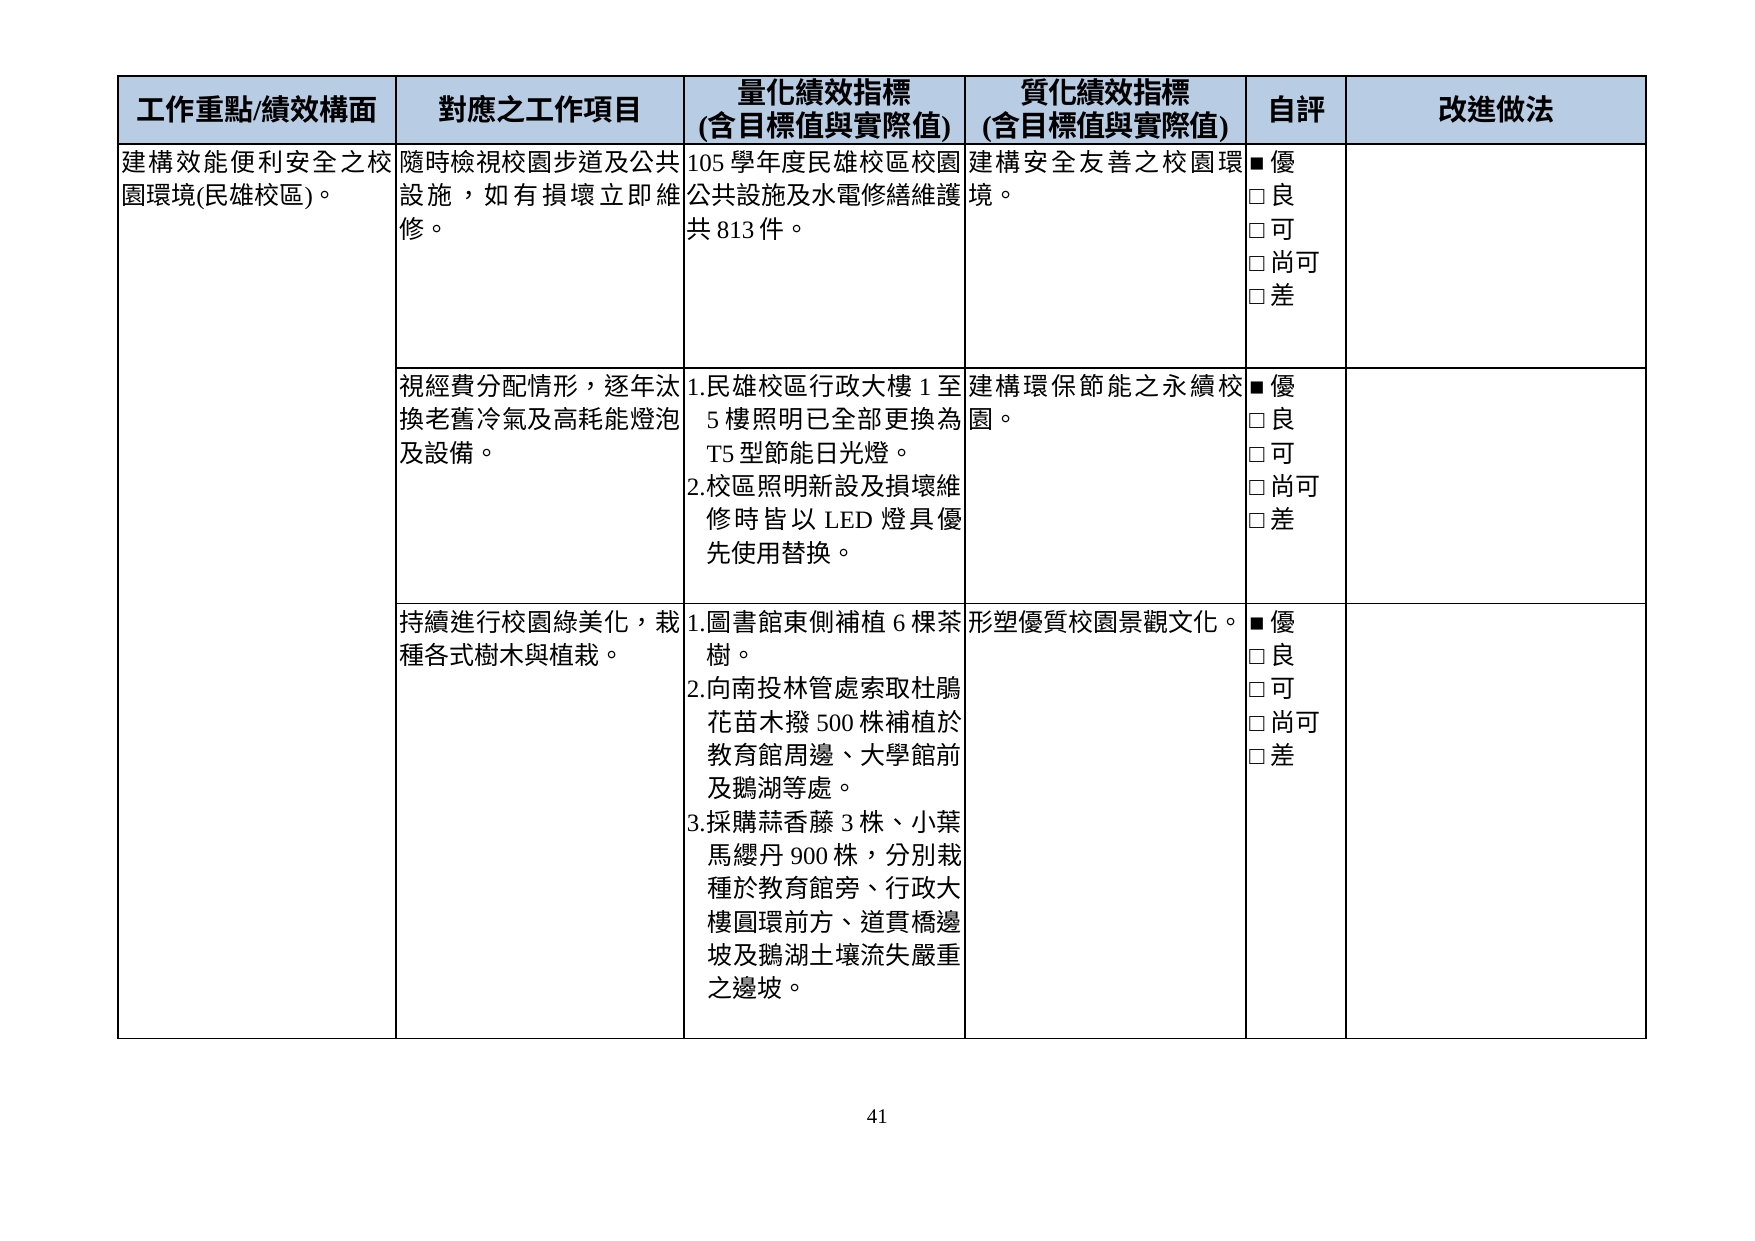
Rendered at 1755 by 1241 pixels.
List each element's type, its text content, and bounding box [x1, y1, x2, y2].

table_cell ■ 優 □ 良 □ 可 □ 尚可 □ 差 [1247, 604, 1345, 1038]
table_header 量化績效指標 (含目標值與實際值) [685, 77, 964, 143]
table_header 工作重點/績效構面 [119, 77, 395, 143]
table_header 質化績效指標 (含目標值與實際值) [966, 77, 1245, 143]
table_cell 建構環保節能之永續校園。 [966, 369, 1245, 603]
table_cell 1.民雄校區行政大樓1至5樓照明已全部更換為T5型節能日光燈。 2.校區照明新設及損壞維修時皆以LED燈具優先使用替换。 [685, 369, 964, 603]
table_header 改進做法 [1347, 77, 1645, 143]
table_cell [1347, 604, 1645, 1038]
table_header 自評 [1247, 77, 1345, 143]
table_cell 1.圖書館東側補植6棵茶樹。 2.向南投林管處索取杜鵑花苗木撥500株補植於教育館周邊、大學館前及鵝湖等處。 3.採購蒜香藤3株、小葉馬纓丹900株，分別栽種於教育館旁、行政大樓圓環前方、道貫橋邊坡及鵝湖土壤流失嚴重之邊坡。 [685, 604, 964, 1038]
table_cell 建構安全友善之校園環境。 [966, 145, 1245, 367]
table_cell 形塑優質校園景觀文化。 [966, 604, 1245, 1038]
table_cell [1347, 369, 1645, 603]
table_header 對應之工作項目 [397, 77, 683, 143]
table_cell 視經費分配情形，逐年汰換老舊冷氣及高耗能燈泡及設備。 [397, 369, 683, 603]
table_cell ■ 優 □ 良 □ 可 □ 尚可 □ 差 [1247, 145, 1345, 367]
table_cell [1347, 145, 1645, 367]
table_cell 隨時檢視校園步道及公共設施，如有損壞立即維修。 [397, 145, 683, 367]
table_cell 105學年度民雄校區校園公共設施及水電修繕維護共813件。 [685, 145, 964, 367]
table_cell ■ 優 □ 良 □ 可 □ 尚可 □ 差 [1247, 369, 1345, 603]
table_cell 持續進行校園綠美化，栽種各式樹木與植栽。 [397, 604, 683, 1038]
table_cell 建構效能便利安全之校園環境(民雄校區)。 [119, 145, 395, 1038]
